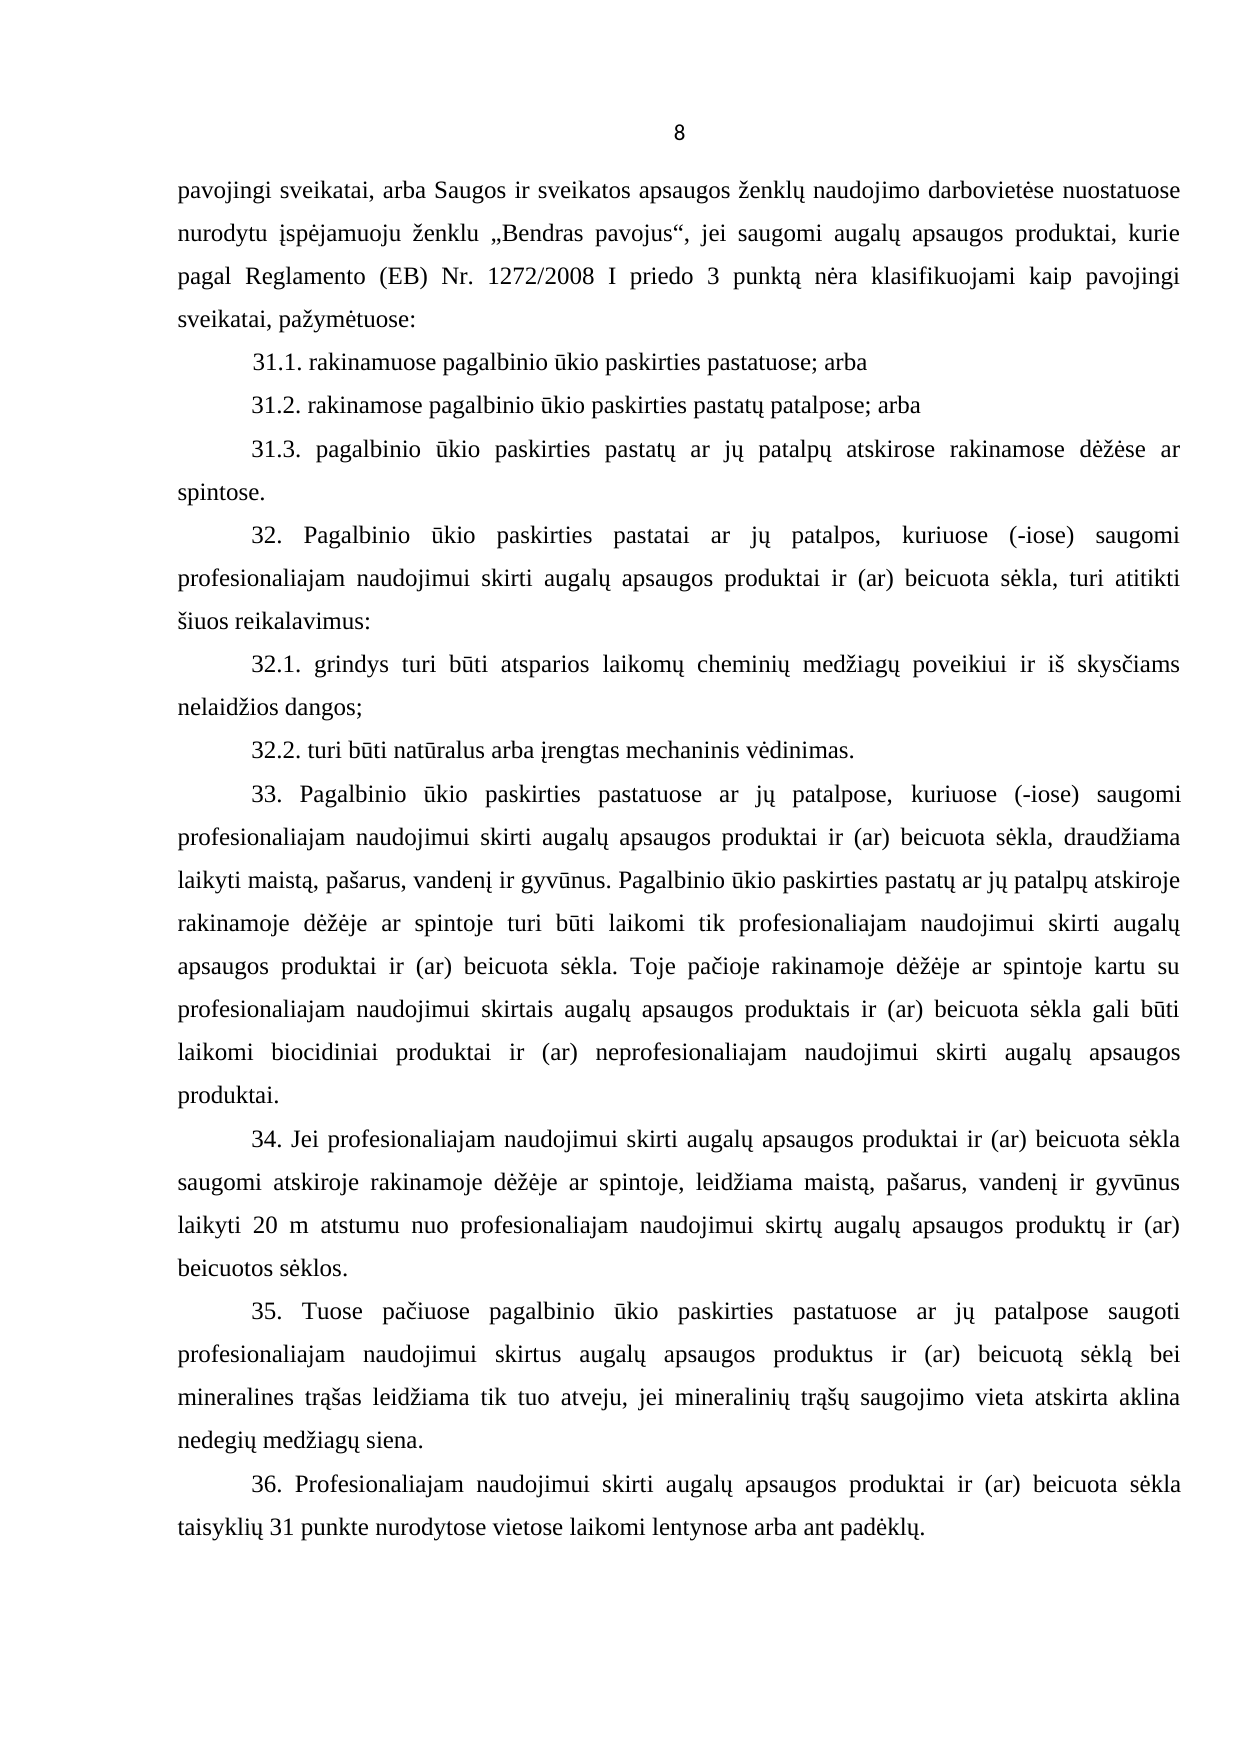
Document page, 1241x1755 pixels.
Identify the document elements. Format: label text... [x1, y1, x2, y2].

text 32. Pagalbinio ūkio paskirties pastatai ar jų patalpos, kuriuose (-iose) saugomi profesionaliajam naudojimui skirti augalų apsaugos produktai ir (ar) beicuota sėkla, turi atitikti šiuos reikalavimus: [177, 520, 1181, 635]
text 34. Jei profesionaliajam naudojimui skirti augalų apsaugos produktai ir (ar) beicuota sėkla saugomi atskiroje rakinamoje dėžėje ar spintoje, leidžiama maistą, pašarus, vandenį ir gyvūnus laikyti 20 m atstumu nuo profesionaliajam naudojimui skirtų augalų apsaugos produktų ir (ar) beicuotos sėklos. [177, 1124, 1181, 1282]
text 35. Tuose pačiuose pagalbinio ūkio paskirties pastatuose ar jų patalpose saugoti profesionaliajam naudojimui skirtus augalų apsaugos produktus ir (ar) beicuotą sėklą bei mineralines trąšas leidžiama tik tuo atveju, jei mineralinių trąšų saugojimo vieta atskirta aklina nedegių medžiagų siena. [177, 1296, 1181, 1454]
text pavojingi sveikatai, arba Saugos ir sveikatos apsaugos ženklų naudojimo darbovietėse nuostatuose nurodytu įspėjamuoju ženklu „Bendras pavojus“, jei saugomi augalų apsaugos produktai, kurie pagal Reglamento (EB) Nr. 1272/2008 I priedo 3 punktą nėra klasifikuojami kaip pavojingi sveikatai, pažymėtuose: [177, 175, 1181, 333]
text 31.2. rakinamose pagalbinio ūkio paskirties pastatų patalpose; arba [177, 391, 1181, 419]
text 31.3. pagalbinio ūkio paskirties pastatų ar jų patalpų atskirose rakinamose dėžėse ar spintose. [177, 434, 1181, 506]
text 32.1. grindys turi būti atsparios laikomų cheminių medžiagų poveikiui ir iš skysčiams nelaidžios dangos; [177, 649, 1181, 721]
text 31.1. rakinamuose pagalbinio ūkio paskirties pastatuose; arba [252, 347, 1181, 376]
text 32.2. turi būti natūralus arba įrengtas mechaninis vėdinimas. [177, 736, 1181, 764]
text 33. Pagalbinio ūkio paskirties pastatuose ar jų patalpose, kuriuose (-iose) saugomi profesionaliajam naudojimui skirti augalų apsaugos produktai ir (ar) beicuota sėkla, draudžiama laikyti maistą, pašarus, vandenį ir gyvūnus. Pagalbinio ūkio paskirties pastatų ar jų patalpų atskiroje rakinamoje dėžėje ar spintoje turi būti laikomi tik profesionaliajam naudojimui skirti augalų apsaugos produktai ir (ar) beicuota sėkla. Toje pačioje rakinamoje dėžėje ar spintoje kartu su profesionaliajam naudojimui skirtais augalų apsaugos produktais ir (ar) beicuota sėkla gali būti laikomi biocidiniai produktai ir (ar) neprofesionaliajam naudojimui skirti augalų apsaugos produktai. [177, 779, 1181, 1109]
text 36. Profesionaliajam naudojimui skirti augalų apsaugos produktai ir (ar) beicuota sėkla taisyklių 31 punkte nurodytose vietose laikomi lentynose arba ant padėklų. [177, 1469, 1181, 1541]
